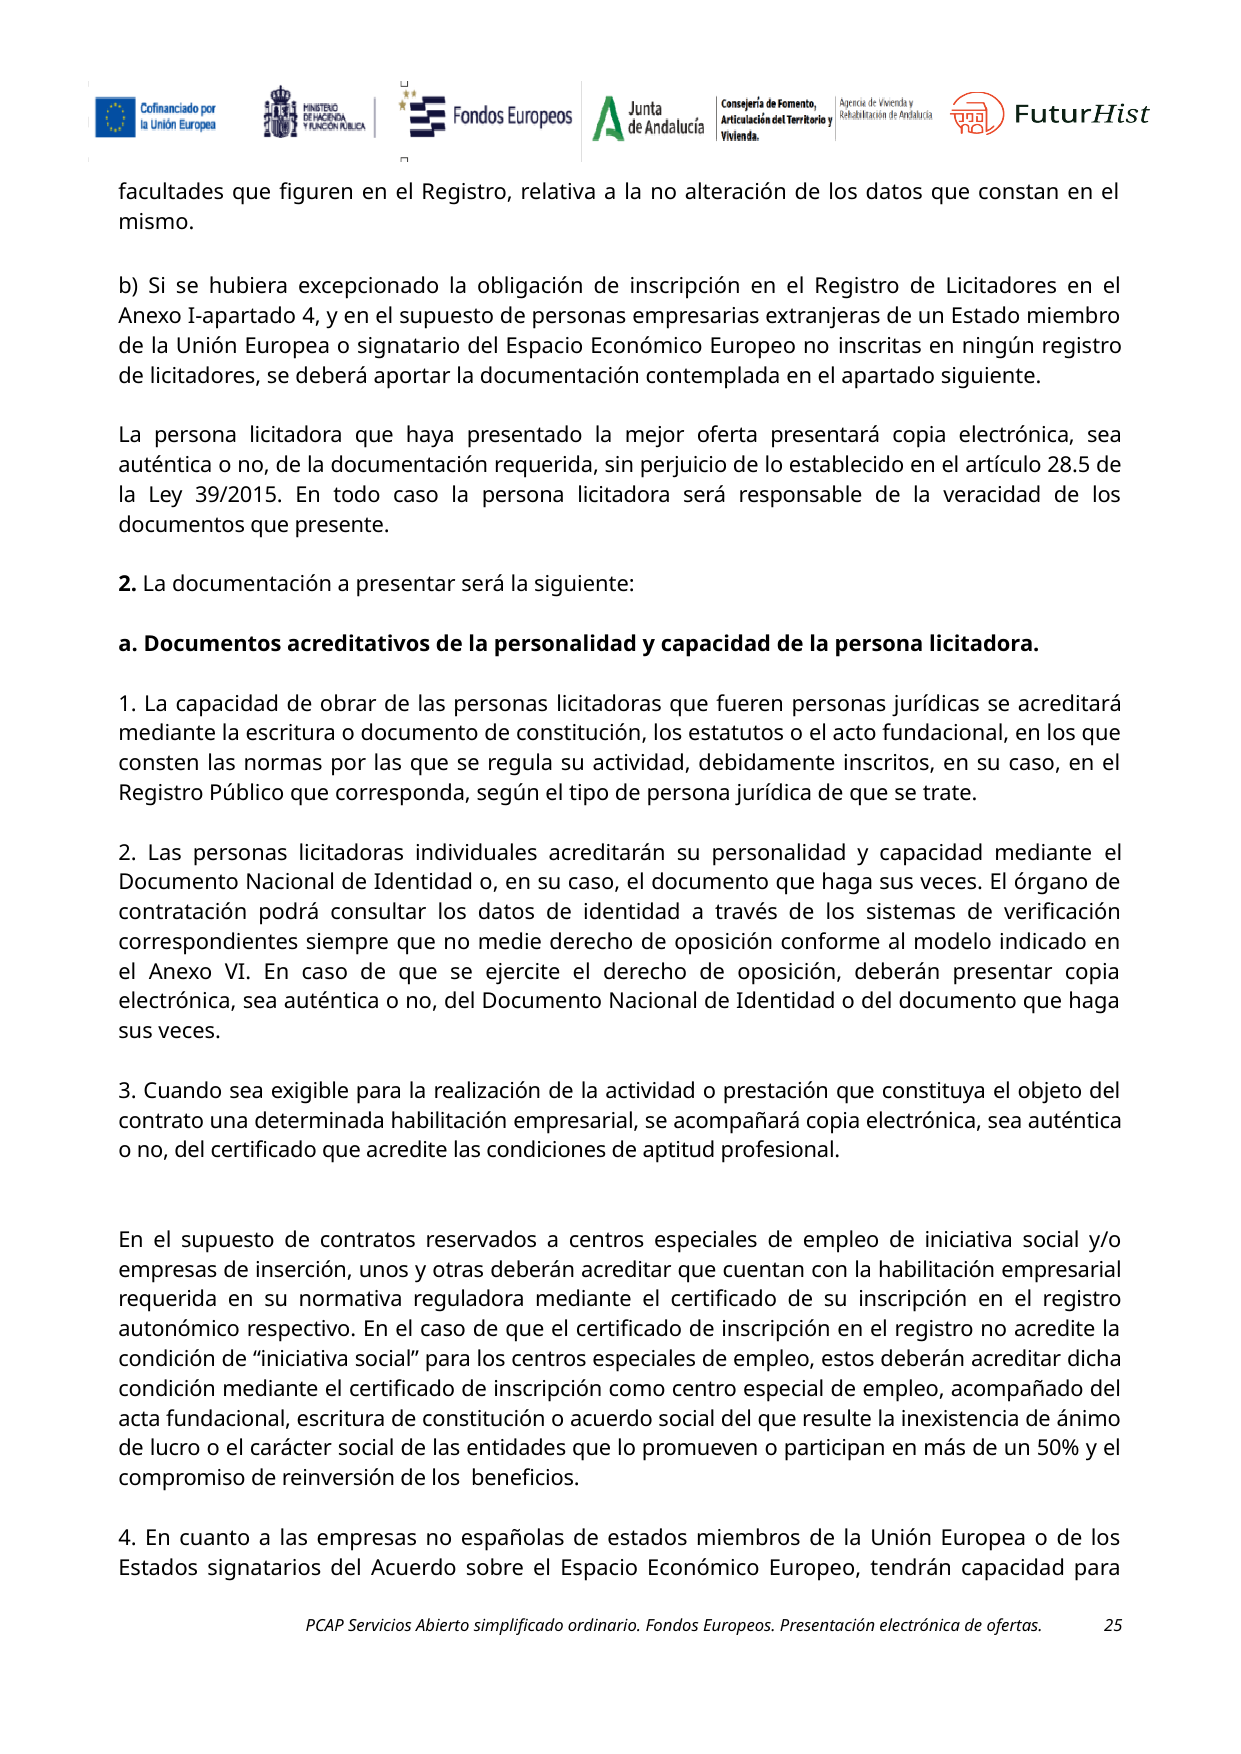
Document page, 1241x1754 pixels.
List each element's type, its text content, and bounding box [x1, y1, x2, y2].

list facultades que figuren en el Registro, relativa a la no alteración de los datos que constan en el mismo. [83, 176, 1122, 236]
text 2. Las personas licitadoras individuales acreditarán su personalidad y capacidad mediante el Documento Nacional de Identidad o, en su caso, el documento que haga sus veces. El órgano de contratación podrá consultar los datos de identidad a través de los sistemas de verificación correspondientes siempre que no medie derecho de oposición conforme al modelo indicado en el Anexo VI. En caso de que se ejercite el derecho de oposición, deberán presentar copia electrónica, sea auténtica o no, del Documento Nacional de Identidad o del documento que haga sus veces. [118, 836, 1122, 1045]
list b) Si se hubiera excepcionado la obligación de inscripción en el Registro de Licitadores en el Anexo I-apartado 4, y en el supuesto de personas empresarias extranjeras de un Estado miembro de la Unión Europea o signatario del Espacio Económico Europeo no inscritas en ningún registro de licitadores, se deberá aportar la documentación contemplada en el apartado siguiente. [83, 270, 1122, 389]
text 1. La capacidad de obrar de las personas licitadoras que fueren personas jurídicas se acreditará mediante la escritura o documento de constitución, los estatutos o el acto fundacional, en los que consten las normas por las que se regula su actividad, debidamente inscritos, en su caso, en el Registro Público que corresponda, según el tipo de persona jurídica de que se trate. [118, 687, 1122, 807]
text 2. La documentación a presentar será la siguiente: [118, 568, 1122, 598]
text a. Documentos acreditativos de la personalidad y capacidad de la persona licitadora. [118, 628, 1122, 658]
text En el supuesto de contratos reservados a centros especiales de empleo de iniciativa social y/o empresas de inserción, unos y otras deberán acreditar que cuentan con la habilitación empresarial requerida en su normativa reguladora mediante el certificado de su inscripción en el registro autonómico respectivo. En el caso de que el certificado de inscripción en el registro no acredite la condición de “iniciativa social” para los centros especiales de empleo, estos deberán acreditar dicha condición mediante el certificado de inscripción como centro especial de empleo, acompañado del acta fundacional, escritura de constitución o acuerdo social del que resulte la inexistencia de ánimo de lucro o el carácter social de las entidades que lo promueven o participan en más de un 50% y el compromiso de reinversión de los beneficios. [118, 1224, 1122, 1492]
text 4. En cuanto a las empresas no españolas de estados miembros de la Unión Europea o de los Estados signatarios del Acuerdo sobre el Espacio Económico Europeo, tendrán capacidad para [118, 1522, 1122, 1581]
list La persona licitadora que haya presentado la mejor oferta presentará copia electrónica, sea auténtica o no, de la documentación requerida, sin perjuicio de lo establecido en el artículo 28.5 de la Ley 39/2015. En todo caso la persona licitadora será responsable de la veracidad de los documentos que presente. [83, 419, 1122, 538]
picture [949, 92, 1150, 135]
text 3. Cuando sea exigible para la realización de la actividad o prestación que constituya el objeto del contrato una determinada habilitación empresarial, se acompañará copia electrónica, sea auténtica o no, del certificado que acredite las condiciones de aptitud profesional. [118, 1075, 1122, 1164]
picture [88, 79, 943, 162]
